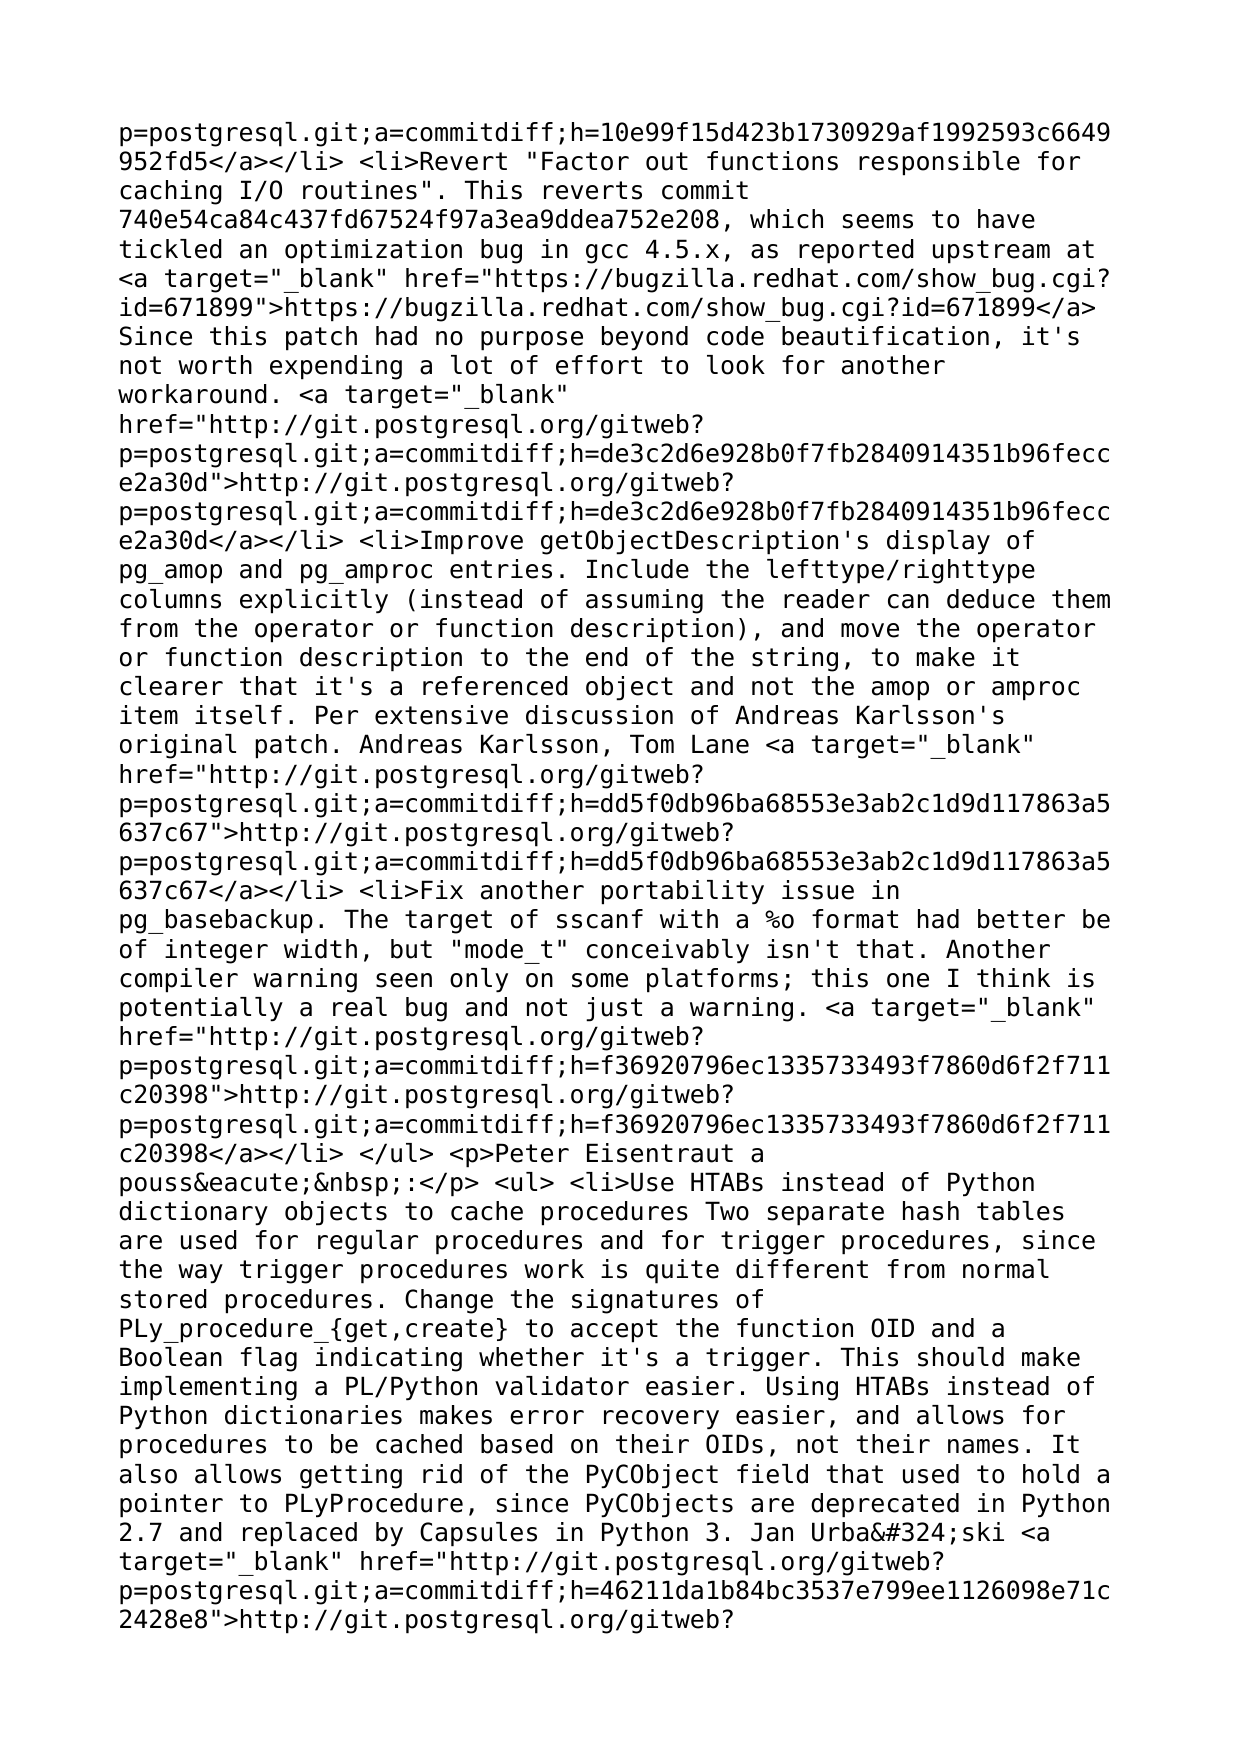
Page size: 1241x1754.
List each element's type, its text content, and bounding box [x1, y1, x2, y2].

text p=postgresql.git;a=commitdiff;h=10e99f15d423b1730929af1992593c6649952fd5</a></li> <li>Revert "Factor out functions responsible for caching I/O routines". This reverts commit 740e54ca84c437fd67524f97a3ea9ddea752e208, which seems to have tickled an optimization bug in gcc 4.5.x, as reported upstream at <a target="_blank" href="https://bugzilla.redhat.com/show_bug.cgi?id=671899">https://bugzilla.redhat.com/show_bug.cgi?id=671899</a> Since this patch had no purpose beyond code beautification, it's not worth expending a lot of effort to look for another workaround. <a target="_blank" href="http://git.postgresql.org/gitweb?p=postgresql.git;a=commitdiff;h=de3c2d6e928b0f7fb2840914351b96fecce2a30d">http://git.postgresql.org/gitweb?p=postgresql.git;a=commitdiff;h=de3c2d6e928b0f7fb2840914351b96fecce2a30d</a></li> <li>Improve getObjectDescription's display of pg_amop and pg_amproc entries. Include the lefttype/righttype columns explicitly (instead of assuming the reader can deduce them from the operator or function description), and move the operator or function description to the end of the string, to make it clearer that it's a referenced object and not the amop or amproc item itself. Per extensive discussion of Andreas Karlsson's original patch. Andreas Karlsson, Tom Lane <a target="_blank" href="http://git.postgresql.org/gitweb?p=postgresql.git;a=commitdiff;h=dd5f0db96ba68553e3ab2c1d9d117863a5637c67">http://git.postgresql.org/gitweb?p=postgresql.git;a=commitdiff;h=dd5f0db96ba68553e3ab2c1d9d117863a5637c67</a></li> <li>Fix another portability issue in pg_basebackup. The target of sscanf with a %o format had better be of integer width, but "mode_t" conceivably isn't that. Another compiler warning seen only on some platforms; this one I think is potentially a real bug and not just a warning. <a target="_blank" href="http://git.postgresql.org/gitweb?p=postgresql.git;a=commitdiff;h=f36920796ec1335733493f7860d6f2f711c20398">http://git.postgresql.org/gitweb?p=postgresql.git;a=commitdiff;h=f36920796ec1335733493f7860d6f2f711c20398</a></li> </ul> <p>Peter Eisentraut a pouss&eacute;&nbsp;:</p> <ul> <li>Use HTABs instead of Python dictionary objects to cache procedures Two separate hash tables are used for regular procedures and for trigger procedures, since the way trigger procedures work is quite different from normal stored procedures. Change the signatures of PLy_procedure_{get,create} to accept the function OID and a Boolean flag indicating whether it's a trigger. This should make implementing a PL/Python validator easier. Using HTABs instead of Python dictionaries makes error recovery easier, and allows for procedures to be cached based on their OIDs, not their names. It also allows getting rid of the PyCObject field that used to hold a pointer to PLyProcedure, since PyCObjects are deprecated in Python 2.7 and replaced by Capsules in Python 3. Jan Urba&#324;ski <a target="_blank" href="http://git.postgresql.org/gitweb?p=postgresql.git;a=commitdiff;h=46211da1b84bc3537e799ee1126098e71c2428e8">http://git.postgresql.org/gitweb? [118, 118, 1122, 1635]
